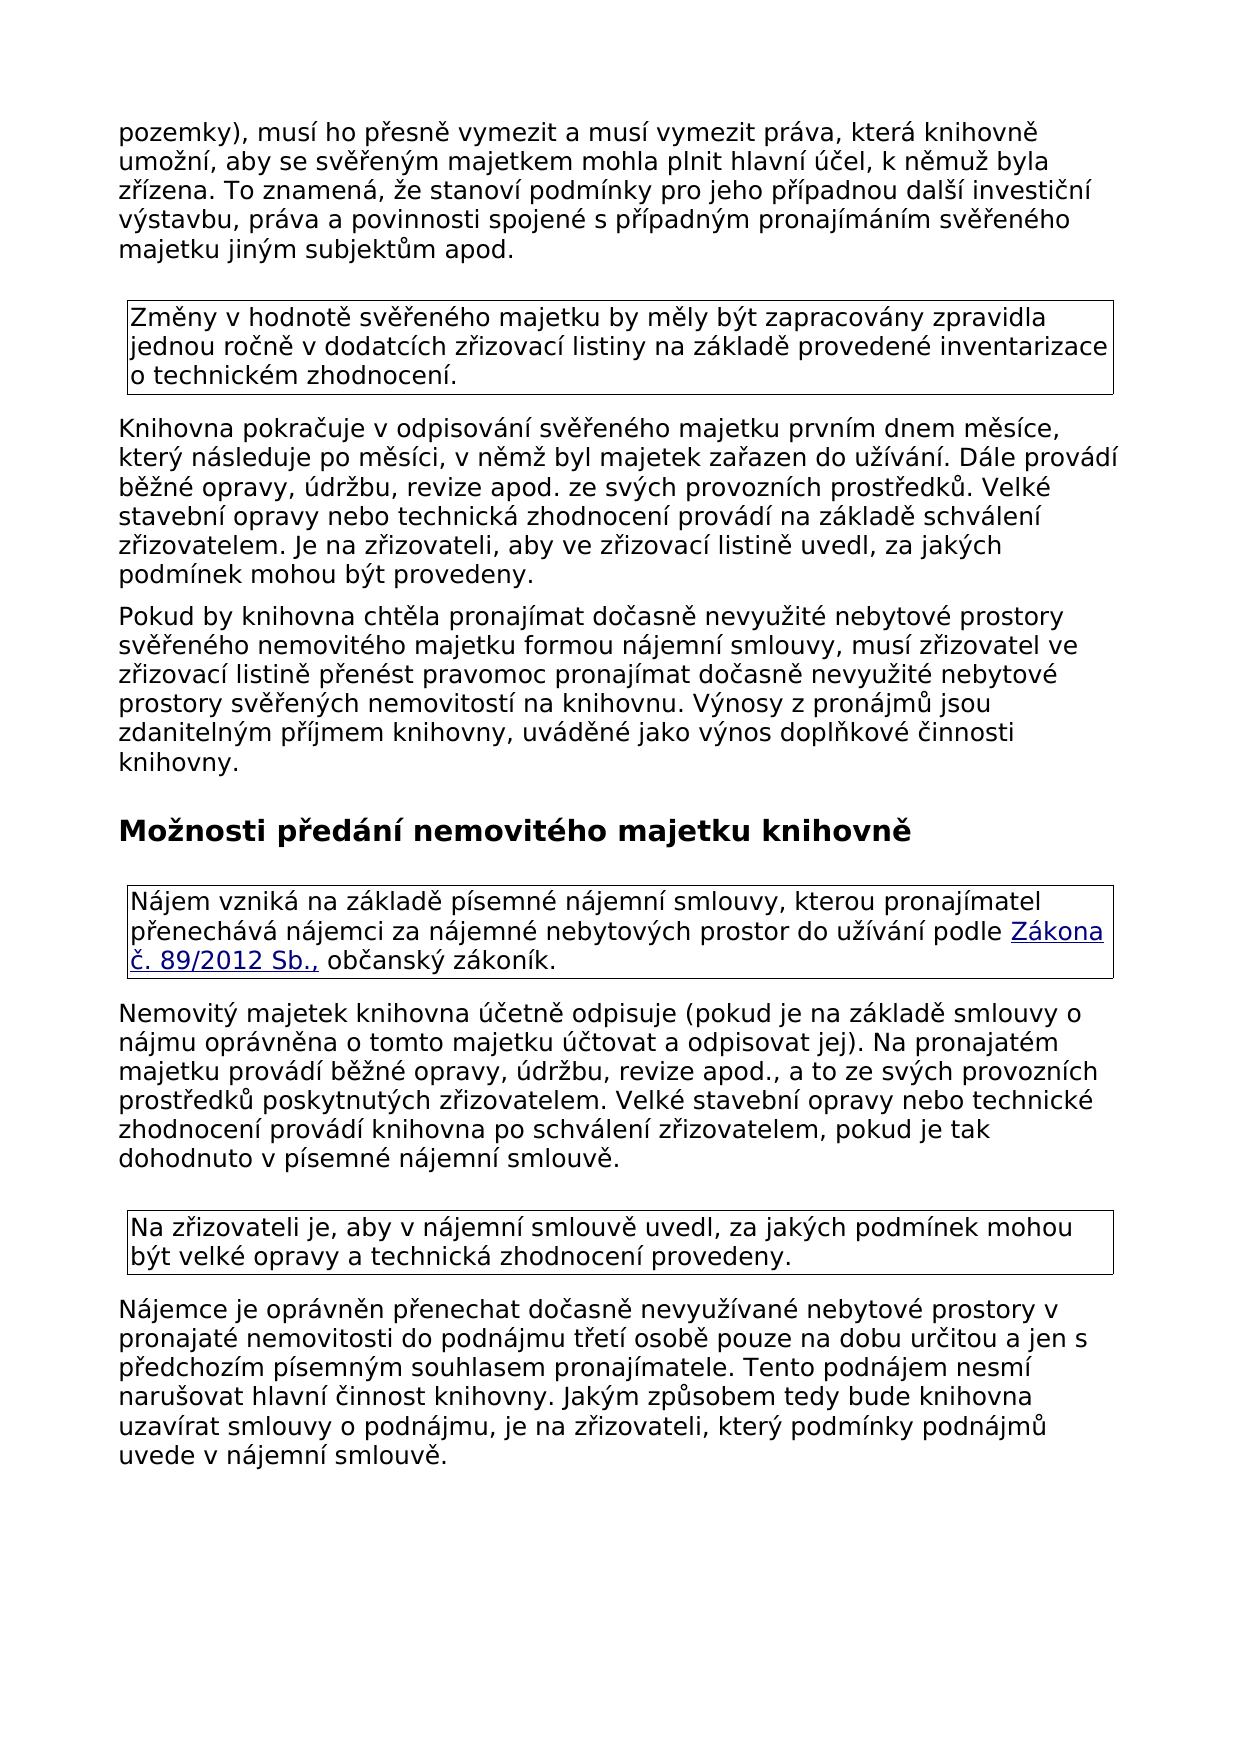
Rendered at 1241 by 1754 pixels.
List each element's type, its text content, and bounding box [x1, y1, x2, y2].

table_header Na zřizovateli je, aby v nájemní smlouvě uvedl, za jakých podmínek mohou být velké opravy a technická zhodnocení provedeny. [128, 1211, 1113, 1274]
text Nemovitý majetek knihovna účetně odpisuje (pokud je na základě smlouvy o nájmu oprávněna o tomto majetku účtovat a odpisovat jej). Na pronajatém majetku provádí běžné opravy, údržbu, revize apod., a to ze svých provozních prostředků poskytnutých zřizovatelem. Velké stavební opravy nebo technické zhodnocení provádí knihovna po schválení zřizovatelem, pokud je tak dohodnuto v písemné nájemní smlouvě. [118, 861, 1122, 1174]
text Nájemce je oprávněn přenechat dočasně nevyužívané nebytové prostory v pronajaté nemovitosti do podnájmu třetí osobě pouze na dobu určitou a jen s předchozím písemným souhlasem pronajímatele. Tento podnájem nesmí narušovat hlavní činnost knihovny. Jakým způsobem tedy bude knihovna uzavírat smlouvy o podnájmu, je na zřizovateli, který podmínky podnájmů uvede v nájemní smlouvě. [118, 1186, 1122, 1470]
text pozemky), musí ho přesně vymezit a musí vymezit práva, která knihovně umožní, aby se svěřeným majetkem mohla plnit hlavní účel, k němuž byla zřízena. To znamená, že stanoví podmínky pro jeho případnou další investiční výstavbu, práva a povinnosti spojené s případným pronajímáním svěřeného majetku jiným subjektům apod. [118, 118, 1122, 264]
text Pokud by knihovna chtěla pronajímat dočasně nevyužité nebytové prostory svěřeného nemovitého majetku formou nájemní smlouvy, musí zřizovatel ve zřizovací listině přenést pravomoc pronajímat dočasně nevyužité nebytové prostory svěřených nemovitostí na knihovnu. Výnosy z pronájmů jsou zdanitelným příjmem knihovny, uváděné jako výnos doplňkové činnosti knihovny. [118, 602, 1122, 777]
table_header Nájem vzniká na základě písemné nájemní smlouvy, kterou pronajímatel přenechává nájemci za nájemné nebytových prostor do užívání podle Zákona č. 89/2012 Sb., občanský zákoník. [128, 886, 1113, 978]
table_header Změny v hodnotě svěřeného majetku by měly být zapracovány zpravidla jednou ročně v dodatcích zřizovací listiny na základě provedené inventarizace o technickém zhodnocení. [128, 301, 1113, 393]
text Knihovna pokračuje v odpisování svěřeného majetku prvním dnem měsíce, který následuje po měsíci, v němž byl majetek zařazen do užívání. Dále provádí běžné opravy, údržbu, revize apod. ze svých provozních prostředků. Velké stavební opravy nebo technická zhodnocení provádí na základě schválení zřizovatelem. Je na zřizovateli, aby ve zřizovací listině uvedl, za jakých podmínek mohou být provedeny. [118, 276, 1122, 589]
subtitle Možnosti předání nemovitého majetku knihovně [118, 814, 1122, 848]
